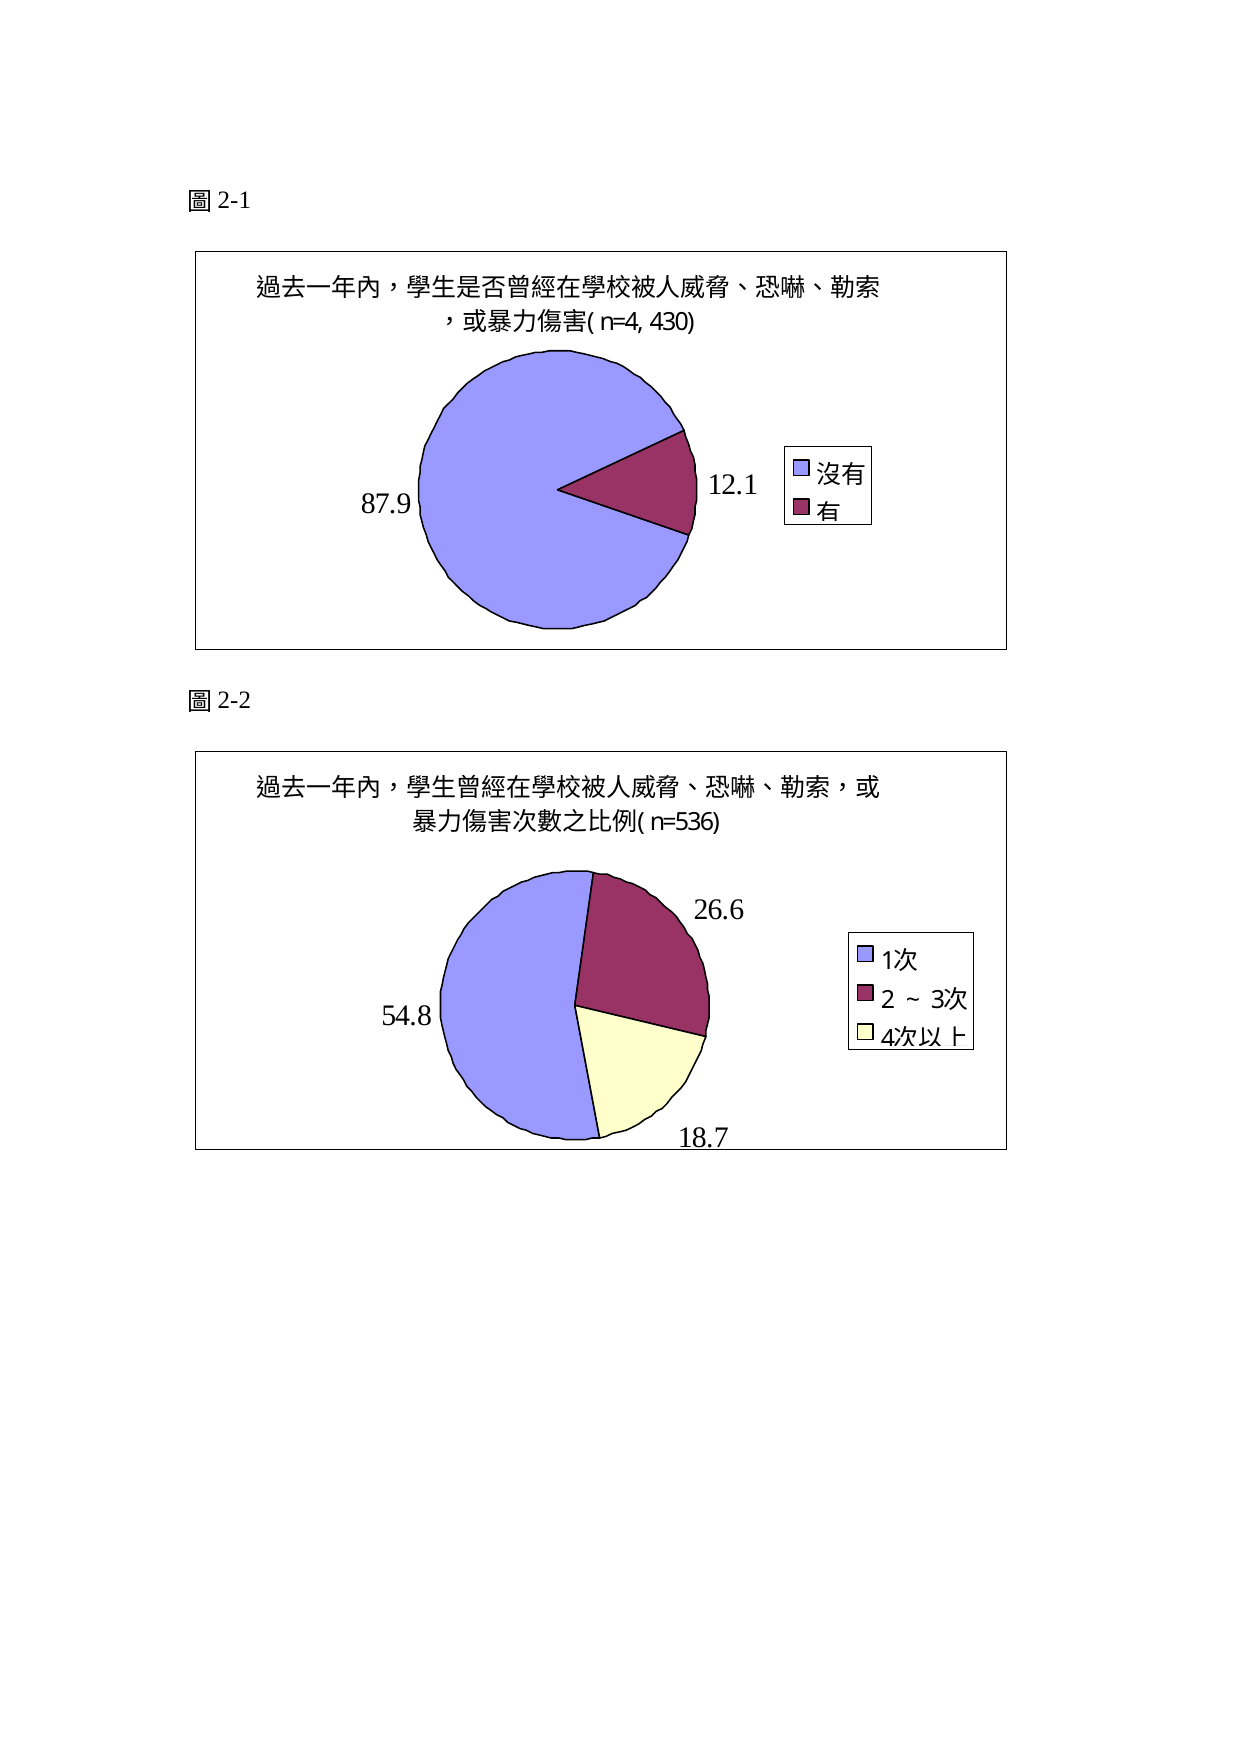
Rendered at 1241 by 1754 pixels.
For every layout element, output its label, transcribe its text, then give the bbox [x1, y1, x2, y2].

text 圖2-2 [187, 658, 1053, 721]
text 圖2-1 [187, 158, 1053, 221]
